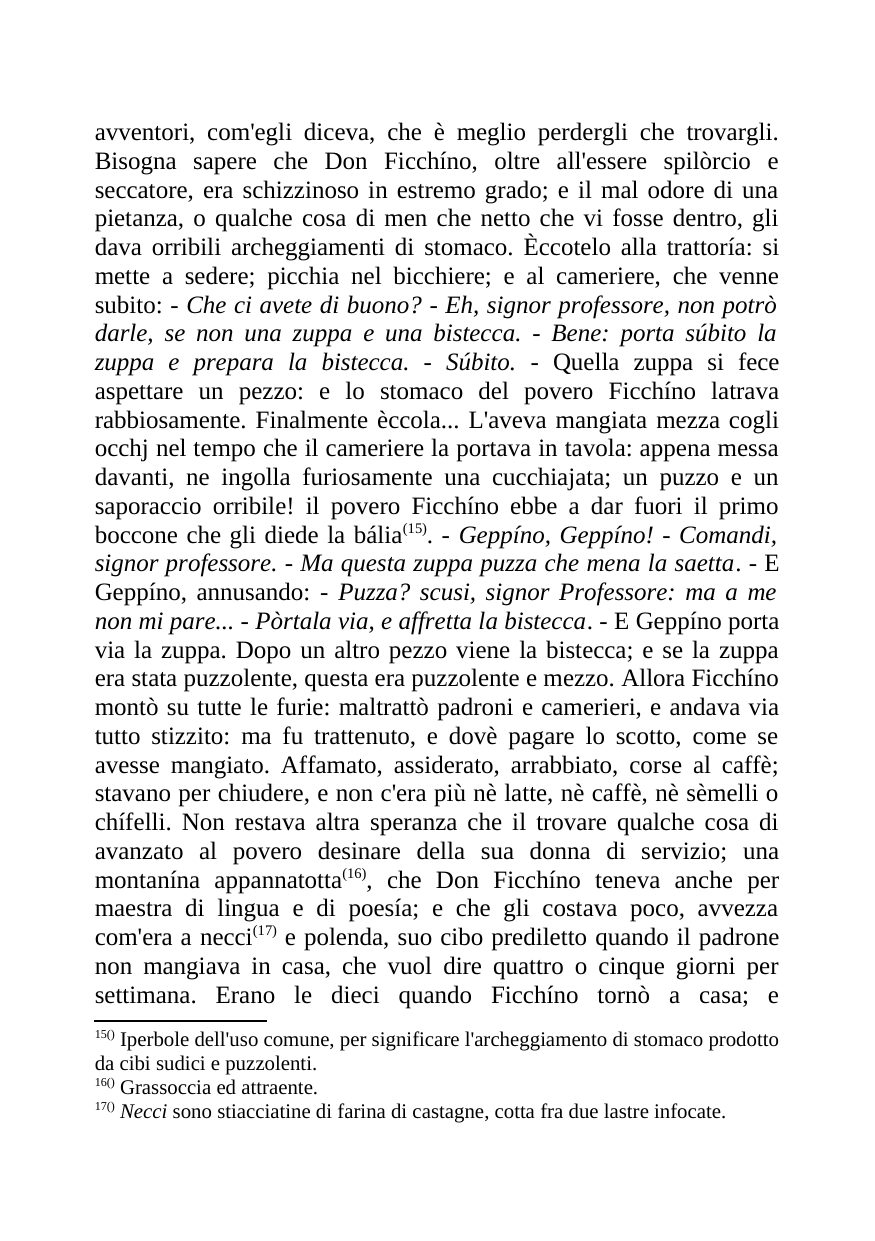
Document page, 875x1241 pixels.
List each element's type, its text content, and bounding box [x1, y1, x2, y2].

text avventori, com'egli diceva, che è meglio perdergli che trovargli. Bisogna sapere che Don Ficchíno, oltre all'essere spilòrcio e seccatore, era schizzinoso in estremo grado; e il mal odore di una pietanza, o qualche cosa di men che netto che vi fosse dentro, gli dava orribili archeggiamenti di stomaco. Èccotelo alla trattoría: si mette a sedere; picchia nel bicchiere; e al cameriere, che venne subito: - Che ci avete di buono? - Eh, signor professore, non potrò darle, se non una zuppa e una bistecca. - Bene: porta súbito la zuppa e prepara la bistecca. - Súbito. - Quella zuppa si fece aspettare un pezzo: e lo stomaco del povero Ficchíno latrava rabbiosamente. Finalmente èccola... L'aveva mangiata mezza cogli occhj nel tempo che il cameriere la portava in tavola: appena messa davanti, ne ingolla furiosamente una cucchiajata; un puzzo e un saporaccio orribile! il povero Ficchíno ebbe a dar fuori il primo boccone che gli diede la bália(). - Geppíno, Geppíno! - Comandi, signor professore. - Ma questa zuppa puzza che mena la saetta. - E Geppíno, annusando: - Puzza? scusi, signor Professore: ma a me non mi pare... - Pòrtala via, e affretta la bistecca. - E Geppíno porta via la zuppa. Dopo un altro pezzo viene la bistecca; e se la zuppa era stata puzzolente, questa era puzzolente e mezzo. Allora Ficchíno montò su tutte le furie: maltrattò padroni e camerieri, e andava via tutto stizzito: ma fu trattenuto, e dovè pagare lo scotto, come se avesse mangiato. Affamato, assiderato, arrabbiato, corse al caffè; stavano per chiudere, e non c'era più nè latte, nè caffè, nè sèmelli o chífelli. Non restava altra speranza che il trovare qualche cosa di avanzato al povero desinare della sua donna di servizio; una montanína appannatotta(), che Don Ficchíno teneva anche per maestra di lingua e di poesía; e che gli costava poco, avvezza com'era a necci() e polenda, suo cibo prediletto quando il padrone non mangiava in casa, che vuol dire quattro o cinque giorni per settimana. Erano le dieci quando Ficchíno tornò a casa; e [94, 117, 779, 1008]
text () Iperbole dell'uso comune, per significare l'archeggiamento di stomaco prodotto da cibi sudici e puzzolenti. [94, 1027, 779, 1075]
text () Grassoccia ed attraente. [94, 1075, 779, 1099]
text () Necci sono stiacciatine di farina di castagne, cotta fra due lastre infocate. [94, 1099, 779, 1123]
